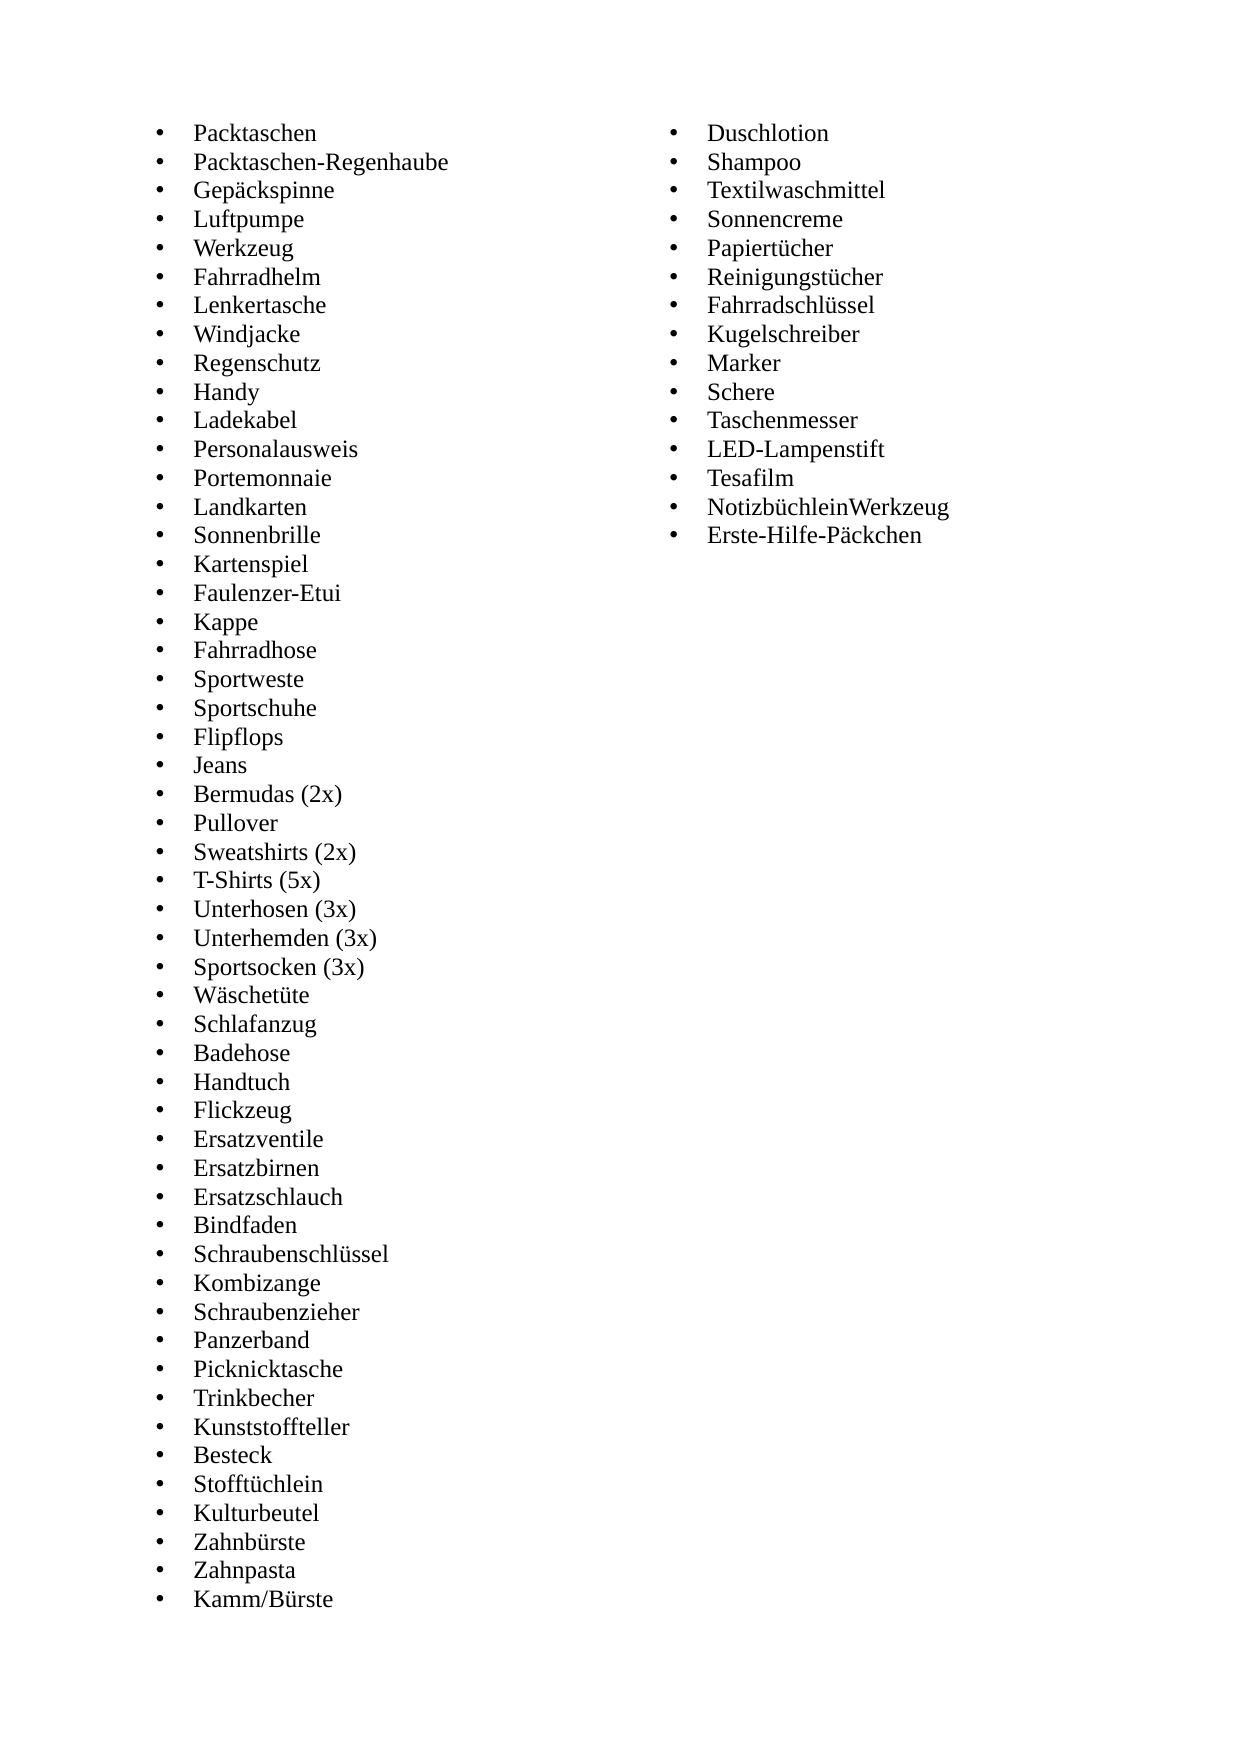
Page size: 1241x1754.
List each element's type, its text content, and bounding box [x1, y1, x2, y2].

list Shampoo [669, 147, 1122, 176]
list Panzerband [156, 1326, 608, 1354]
list Kugelschreiber [669, 319, 1122, 348]
list Fahrradhelm [156, 262, 608, 291]
list Packtaschen-Regenhaube [156, 147, 608, 176]
list Sweatshirts (2x) [156, 837, 608, 866]
list Handy [156, 377, 608, 406]
list Kamm/Bürste [156, 1584, 608, 1613]
list Windjacke [156, 319, 608, 348]
list Fahrradschlüssel [669, 291, 1122, 319]
list Kartenspiel [156, 549, 608, 578]
list Stofftüchlein [156, 1469, 608, 1498]
list Personalausweis [156, 434, 608, 463]
list Marker [669, 348, 1122, 377]
list Kappe [156, 607, 608, 636]
list Schere [669, 377, 1122, 406]
list Unterhemden (3x) [156, 923, 608, 952]
list Taschenmesser [669, 406, 1122, 434]
list Unterhosen (3x) [156, 894, 608, 923]
list Flickzeug [156, 1096, 608, 1124]
list Sportschuhe [156, 693, 608, 722]
list Jeans [156, 751, 608, 779]
list Ladekabel [156, 406, 608, 434]
list Sportsocken (3x) [156, 952, 608, 981]
list Sportweste [156, 664, 608, 693]
list Regenschutz [156, 348, 608, 377]
list Packtaschen [156, 118, 608, 147]
list Kombizange [156, 1268, 608, 1297]
list Schlafanzug [156, 1009, 608, 1038]
list Besteck [156, 1441, 608, 1469]
list NotizbüchleinWerkzeug [669, 492, 1122, 521]
list LED-Lampenstift [669, 434, 1122, 463]
list Tesafilm [669, 463, 1122, 492]
list Schraubenzieher [156, 1297, 608, 1326]
list Bindfaden [156, 1211, 608, 1239]
list Landkarten [156, 492, 608, 521]
list Zahnbürste [156, 1527, 608, 1556]
list Gepäckspinne [156, 176, 608, 204]
list Portemonnaie [156, 463, 608, 492]
list Luftpumpe [156, 204, 608, 233]
list Sonnencreme [669, 204, 1122, 233]
list Papiertücher [669, 233, 1122, 262]
list Handtuch [156, 1067, 608, 1096]
list Flipflops [156, 722, 608, 751]
list Trinkbecher [156, 1383, 608, 1412]
list Kunststoffteller [156, 1412, 608, 1441]
list Pullover [156, 808, 608, 837]
list Lenkertasche [156, 291, 608, 319]
list Werkzeug [156, 233, 608, 262]
list Reinigungstücher [669, 262, 1122, 291]
list T-Shirts (5x) [156, 866, 608, 894]
list Ersatzventile [156, 1124, 608, 1153]
list Schraubenschlüssel [156, 1239, 608, 1268]
list Sonnenbrille [156, 521, 608, 549]
list Picknicktasche [156, 1354, 608, 1383]
list Fahrradhose [156, 636, 608, 664]
list Wäschetüte [156, 981, 608, 1009]
list Duschlotion [669, 118, 1122, 147]
list Ersatzbirnen [156, 1153, 608, 1182]
list Badehose [156, 1038, 608, 1067]
list Zahnpasta [156, 1556, 608, 1584]
list Faulenzer-Etui [156, 578, 608, 607]
list Erste-Hilfe-Päckchen [669, 521, 1122, 549]
list Textilwaschmittel [669, 176, 1122, 204]
list Bermudas (2x) [156, 779, 608, 808]
list Ersatzschlauch [156, 1182, 608, 1211]
list Kulturbeutel [156, 1498, 608, 1527]
